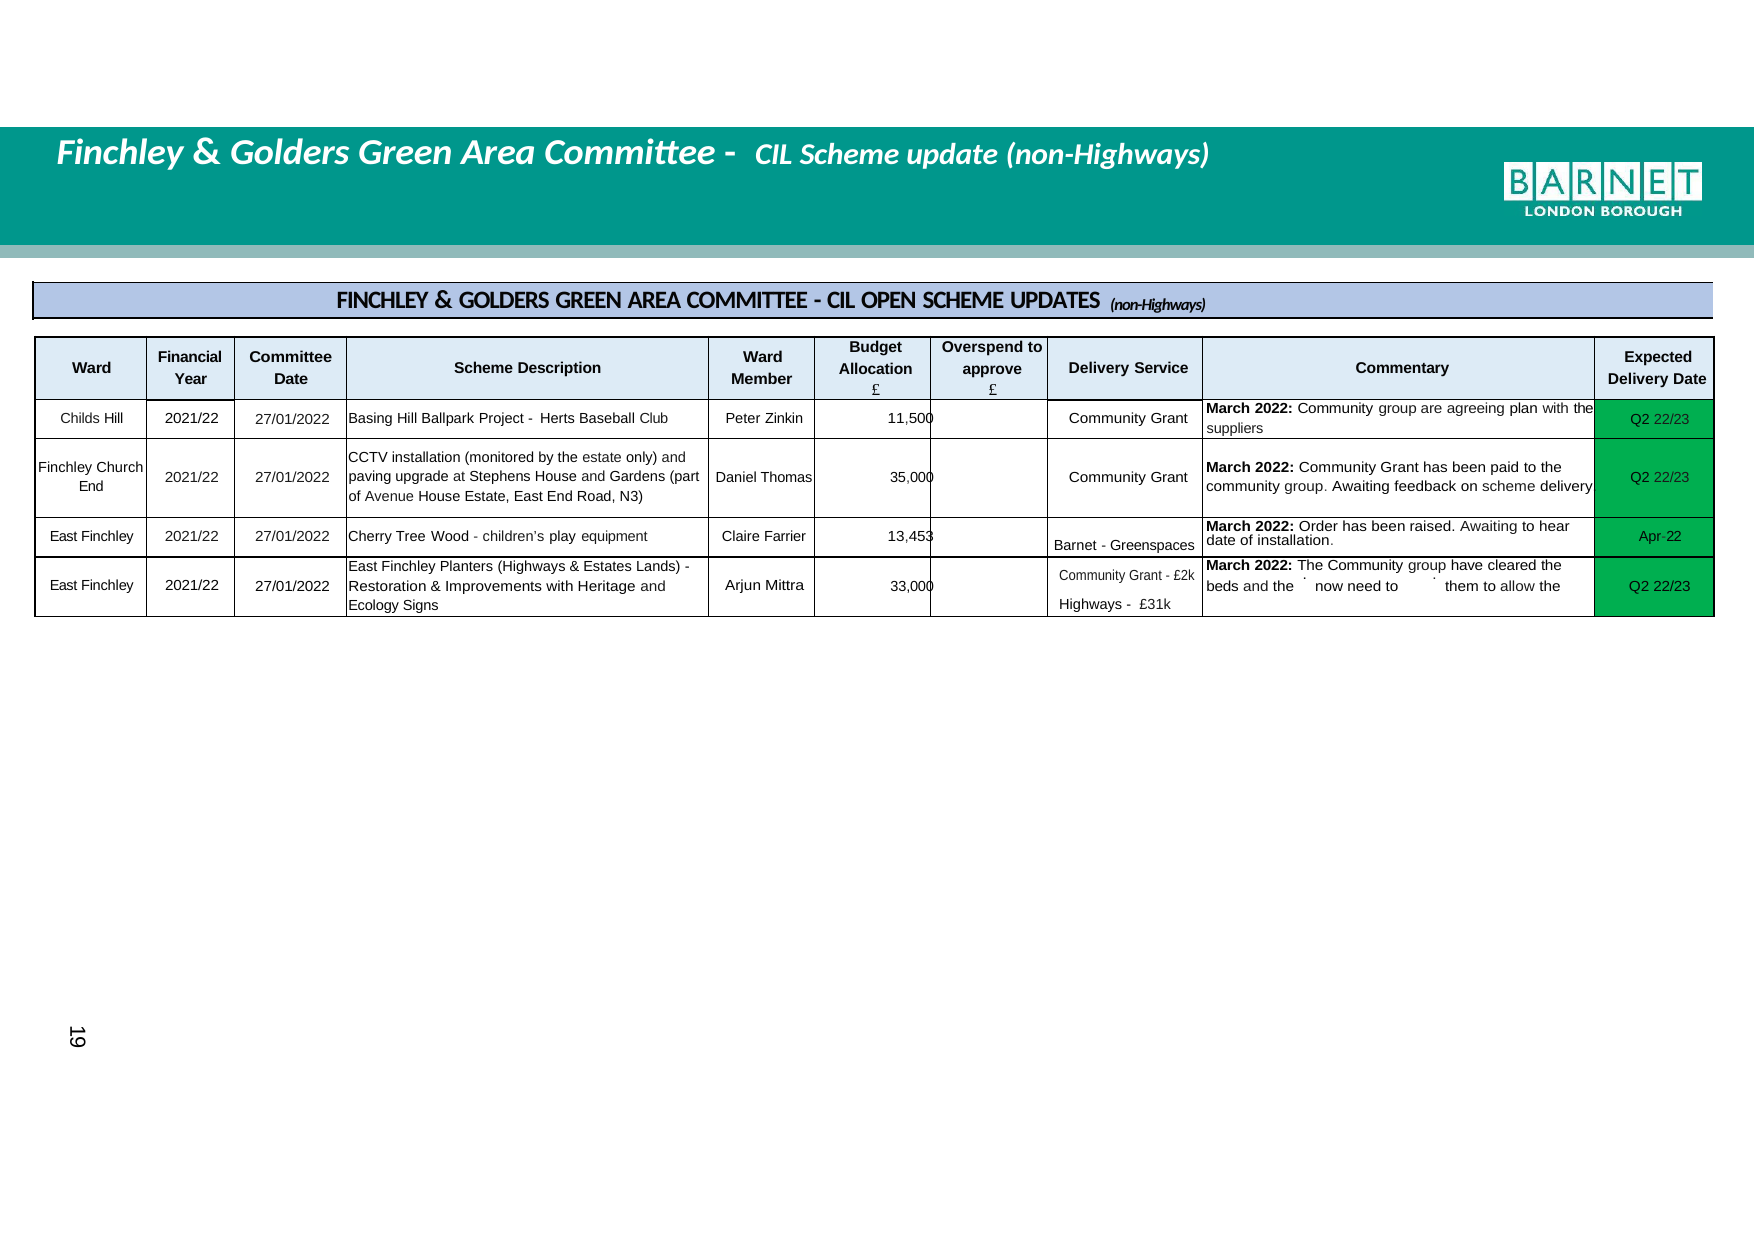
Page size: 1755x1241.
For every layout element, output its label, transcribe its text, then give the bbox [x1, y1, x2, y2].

table_cell 11,500 [815, 400, 930, 438]
table_cell Cherry Tree Wood - children’s play equipment [347, 518, 708, 556]
table_cell Barnet - Greenspaces [1048, 518, 1202, 556]
table_cell East Finchley Planters (Highways & Estates Lands) - Restoration & Improvements with Heritage and Ecology Signs [347, 558, 708, 616]
table_cell March 2022: Community group are agreeing plan with the suppliers [1203, 400, 1594, 438]
table_header Ward [36, 338, 146, 399]
table_cell 27/01/2022 [235, 518, 346, 556]
table_cell [931, 439, 1047, 517]
table_header Budget Allocation £ [815, 338, 930, 399]
table_cell Daniel Thomas [709, 439, 814, 517]
table_cell East Finchley [36, 518, 146, 556]
table_header Scheme Description [347, 338, 708, 399]
table_cell 2021/22 [147, 518, 234, 556]
table_cell 35,000 [815, 439, 930, 517]
table_cell March 2022: Order has been raised. Awaiting to hear date of installation. [1203, 518, 1594, 556]
table_cell Finchley Church End [36, 439, 146, 517]
table_cell 2021/22 [147, 558, 234, 616]
table_cell Peter Zinkin [709, 400, 814, 438]
table_header Overspend to approve £ [931, 338, 1047, 399]
table_header Financial Year [147, 338, 234, 399]
table_header Commentary [1203, 338, 1594, 399]
table_cell 33,000 [815, 558, 930, 616]
table_cell Community Grant [1048, 401, 1202, 438]
table_cell 2021/22 [147, 439, 234, 517]
table_cell East Finchley [36, 558, 146, 616]
table_cell Q2 22/23 [1595, 400, 1713, 438]
text 19 [66, 1025, 91, 1052]
table_cell 27/01/2022 [235, 439, 346, 517]
table_cell Q2 22/23 [1595, 558, 1713, 616]
table_cell 2021/22 [147, 401, 234, 438]
table_cell Claire Farrier [709, 518, 814, 556]
table_cell March 2022: Community Grant has been paid to the community group. Awaiting feedback on scheme delivery. [1203, 439, 1594, 517]
table_cell 27/01/2022 [235, 558, 346, 616]
table_cell Apr-22 [1595, 518, 1713, 556]
table_header Delivery Service [1048, 338, 1202, 399]
table_cell 13,453 [815, 518, 930, 556]
table_cell Q2 22/23 [1595, 439, 1713, 517]
table_cell [931, 518, 1047, 556]
table_cell [931, 400, 1047, 438]
table_cell Childs Hill [36, 400, 146, 438]
table_header Committee Date [235, 338, 346, 399]
table_header Expected Delivery Date [1595, 338, 1713, 399]
table_cell CCTV installation (monitored by the estate only) and paving upgrade at Stephens House and Gardens (part of Avenue House Estate, East End Road, N3) [347, 439, 708, 517]
table_cell [931, 558, 1047, 616]
table_cell Arjun Mittra [709, 558, 814, 616]
table_cell 27/01/2022 [235, 400, 346, 438]
table_cell Basing Hill Ballpark Project - Herts Baseball Club [347, 400, 708, 438]
table_cell Community Grant - £2k Highways - £31k [1048, 558, 1202, 616]
table_header Ward Member [709, 338, 814, 399]
table_cell March 2022: The Community group have cleared the beds and the . now need to . them to allow the . Council repair replanting. [1203, 558, 1594, 616]
table_cell Community Grant [1048, 439, 1202, 517]
